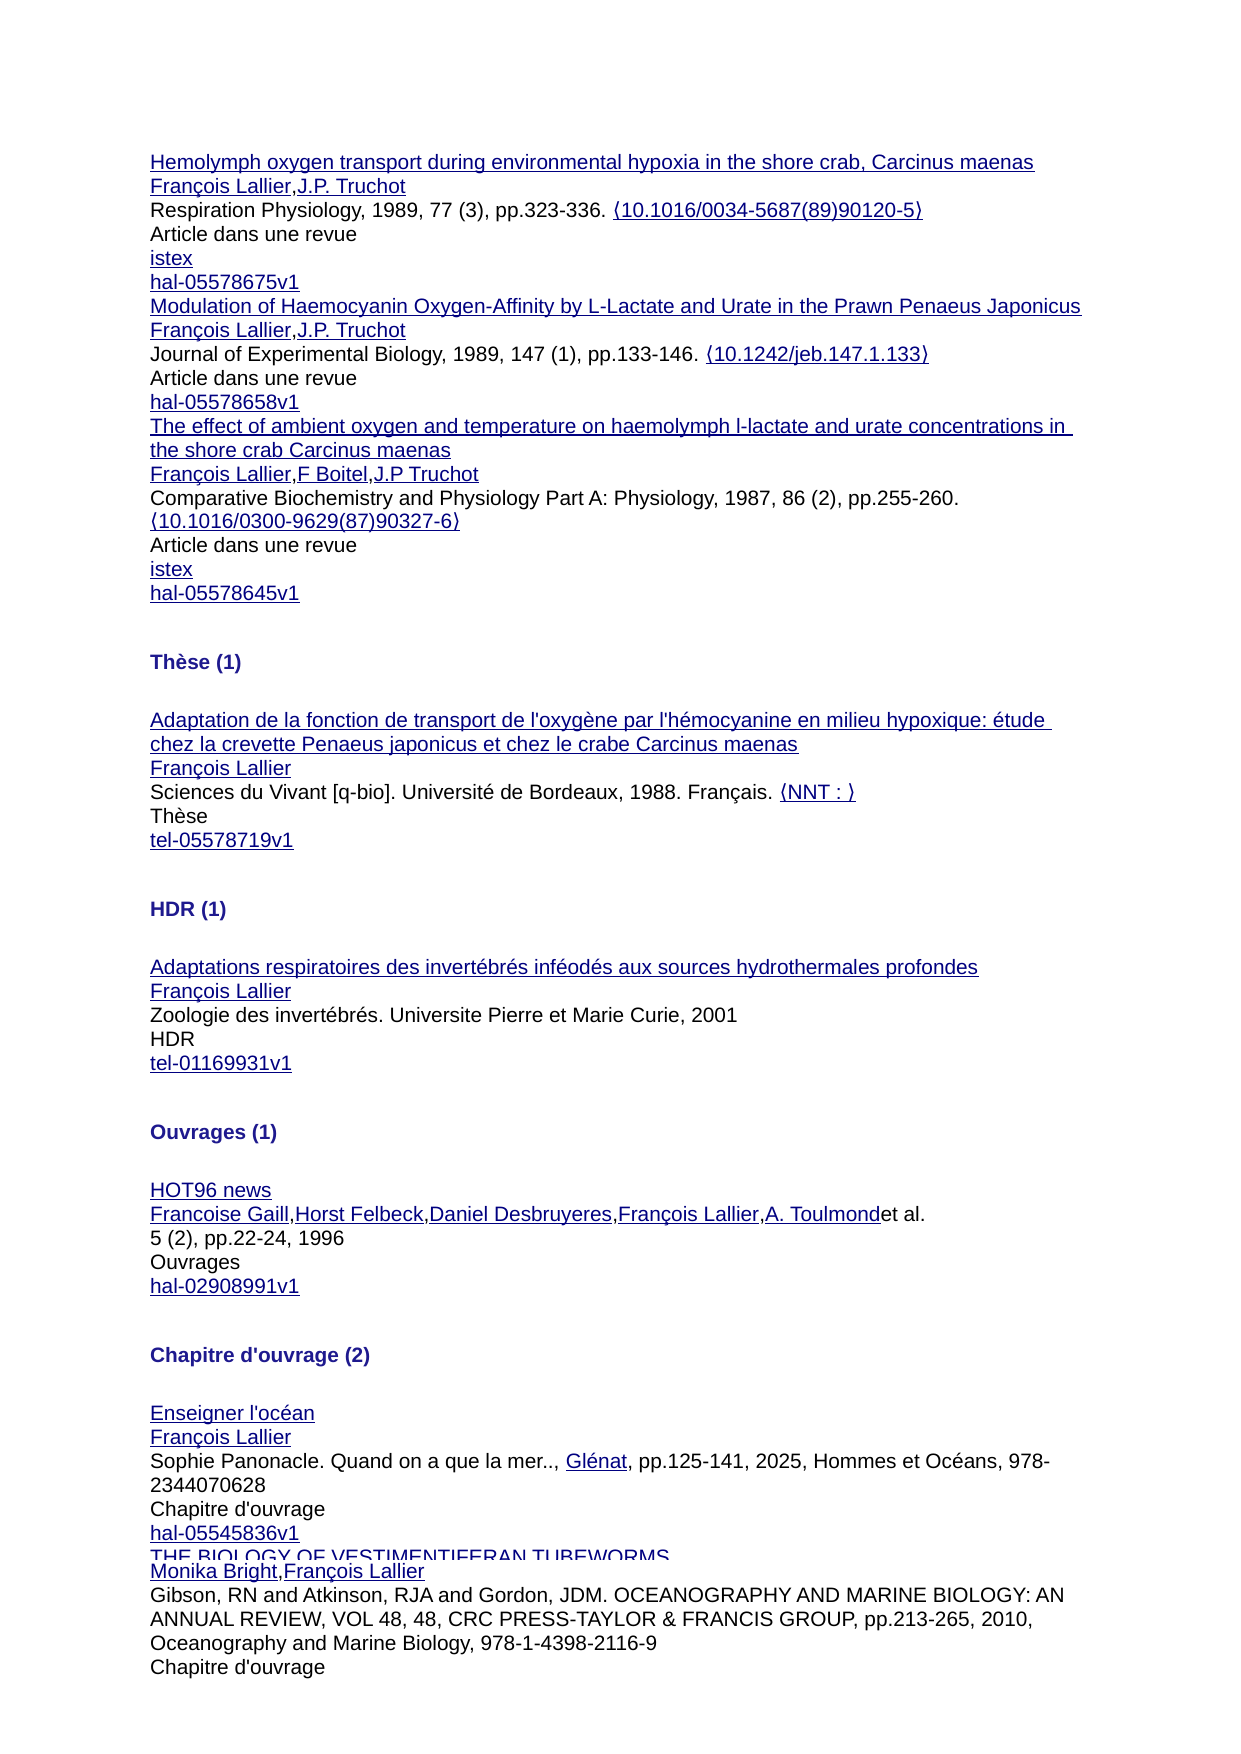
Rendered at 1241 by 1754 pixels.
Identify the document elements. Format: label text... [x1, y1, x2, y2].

subtitle Ouvrages (1) [150, 1120, 1090, 1144]
table_cell Hemolymph oxygen transport during environmental hypoxia in the shore crab, Carcinus maenas François Lallier,J.P. Truchot Respiration Physiology, 1989, 77 (3), pp.323-336. ⟨10.1016/0034-5687(89)90120-5⟩ Article dans une revue istex hal-05578675v1 [150, 150, 1090, 294]
table_header Adaptation de la fonction de transport de l'oxygène par l'hémocyanine en milieu hypoxique: étude chez la crevette Penaeus japonicus et chez le crabe Carcinus maenas François Lallier Sciences du Vivant [q-bio]. Université de Bordeaux, 1988. Français. ⟨NNT : ⟩ Thèse tel-05578719v1 [150, 708, 1090, 852]
table_header HOT96 news Francoise Gaill,Horst Felbeck,Daniel Desbruyeres,François Lallier,A. Toulmondet al. 5 (2), pp.22-24, 1996 Ouvrages hal-02908991v1 [150, 1178, 1090, 1298]
table_cell THE BIOLOGY OF VESTIMENTIFERAN TUBEWORMS Monika Bright,François Lallier Gibson, RN and Atkinson, RJA and Gordon, JDM. OCEANOGRAPHY AND MARINE BIOLOGY: AN ANNUAL REVIEW, VOL 48, 48, CRC PRESS-TAYLOR & FRANCIS GROUP, pp.213-265, 2010, Oceanography and Marine Biology, 978-1-4398-2116-9 Chapitre d'ouvrage [150, 1545, 1090, 1679]
table_header Adaptations respiratoires des invertébrés inféodés aux sources hydrothermales profondes François Lallier Zoologie des invertébrés. Universite Pierre et Marie Curie, 2001 HDR tel-01169931v1 [150, 955, 1090, 1075]
table_cell The effect of ambient oxygen and temperature on haemolymph l-lactate and urate concentrations in the shore crab Carcinus maenas François Lallier,F Boitel,J.P Truchot Comparative Biochemistry and Physiology Part A: Physiology, 1987, 86 (2), pp.255-260. ⟨10.1016/0300-9629(87)90327-6⟩ Article dans une revue istex hal-05578645v1 [150, 414, 1090, 605]
table_cell Modulation of Haemocyanin Oxygen-Affinity by L-Lactate and Urate in the Prawn Penaeus Japonicus François Lallier,J.P. Truchot Journal of Experimental Biology, 1989, 147 (1), pp.133-146. ⟨10.1242/jeb.147.1.133⟩ Article dans une revue hal-05578658v1 [150, 294, 1090, 413]
subtitle Thèse (1) [150, 650, 1090, 674]
subtitle Chapitre d'ouvrage (2) [150, 1343, 1090, 1367]
subtitle HDR (1) [150, 897, 1090, 921]
table_header Enseigner l'océan François Lallier Sophie Panonacle. Quand on a que la mer.., Glénat, pp.125-141, 2025, Hommes et Océans, 978-2344070628 Chapitre d'ouvrage hal-05545836v1 [150, 1401, 1090, 1545]
